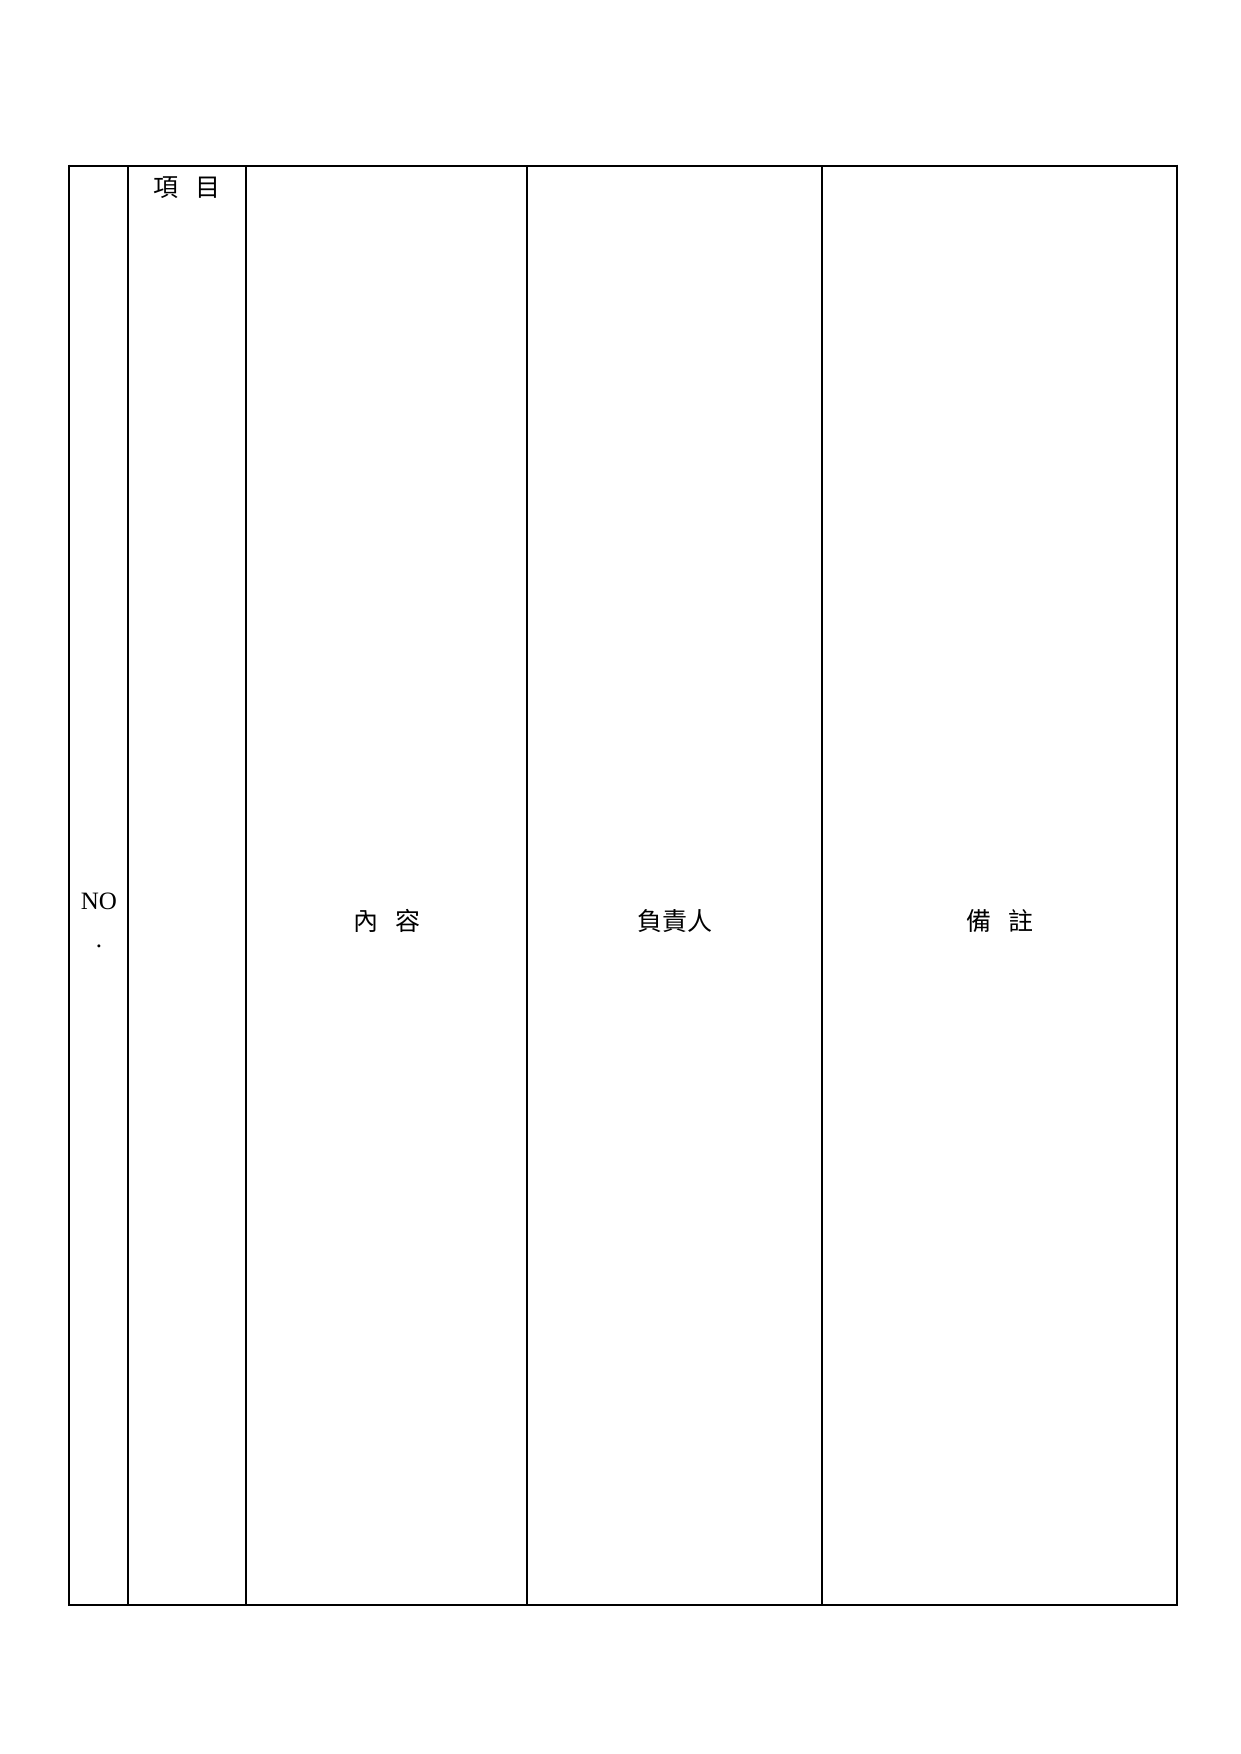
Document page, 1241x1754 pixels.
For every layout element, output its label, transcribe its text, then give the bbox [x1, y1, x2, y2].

table_cell 負責人 [528, 167, 821, 1604]
table_cell 項 目 [129, 167, 245, 1604]
table_cell 內 容 [247, 167, 526, 1604]
table_cell 備 註 [823, 167, 1176, 1604]
table_cell NO. [70, 167, 127, 1604]
